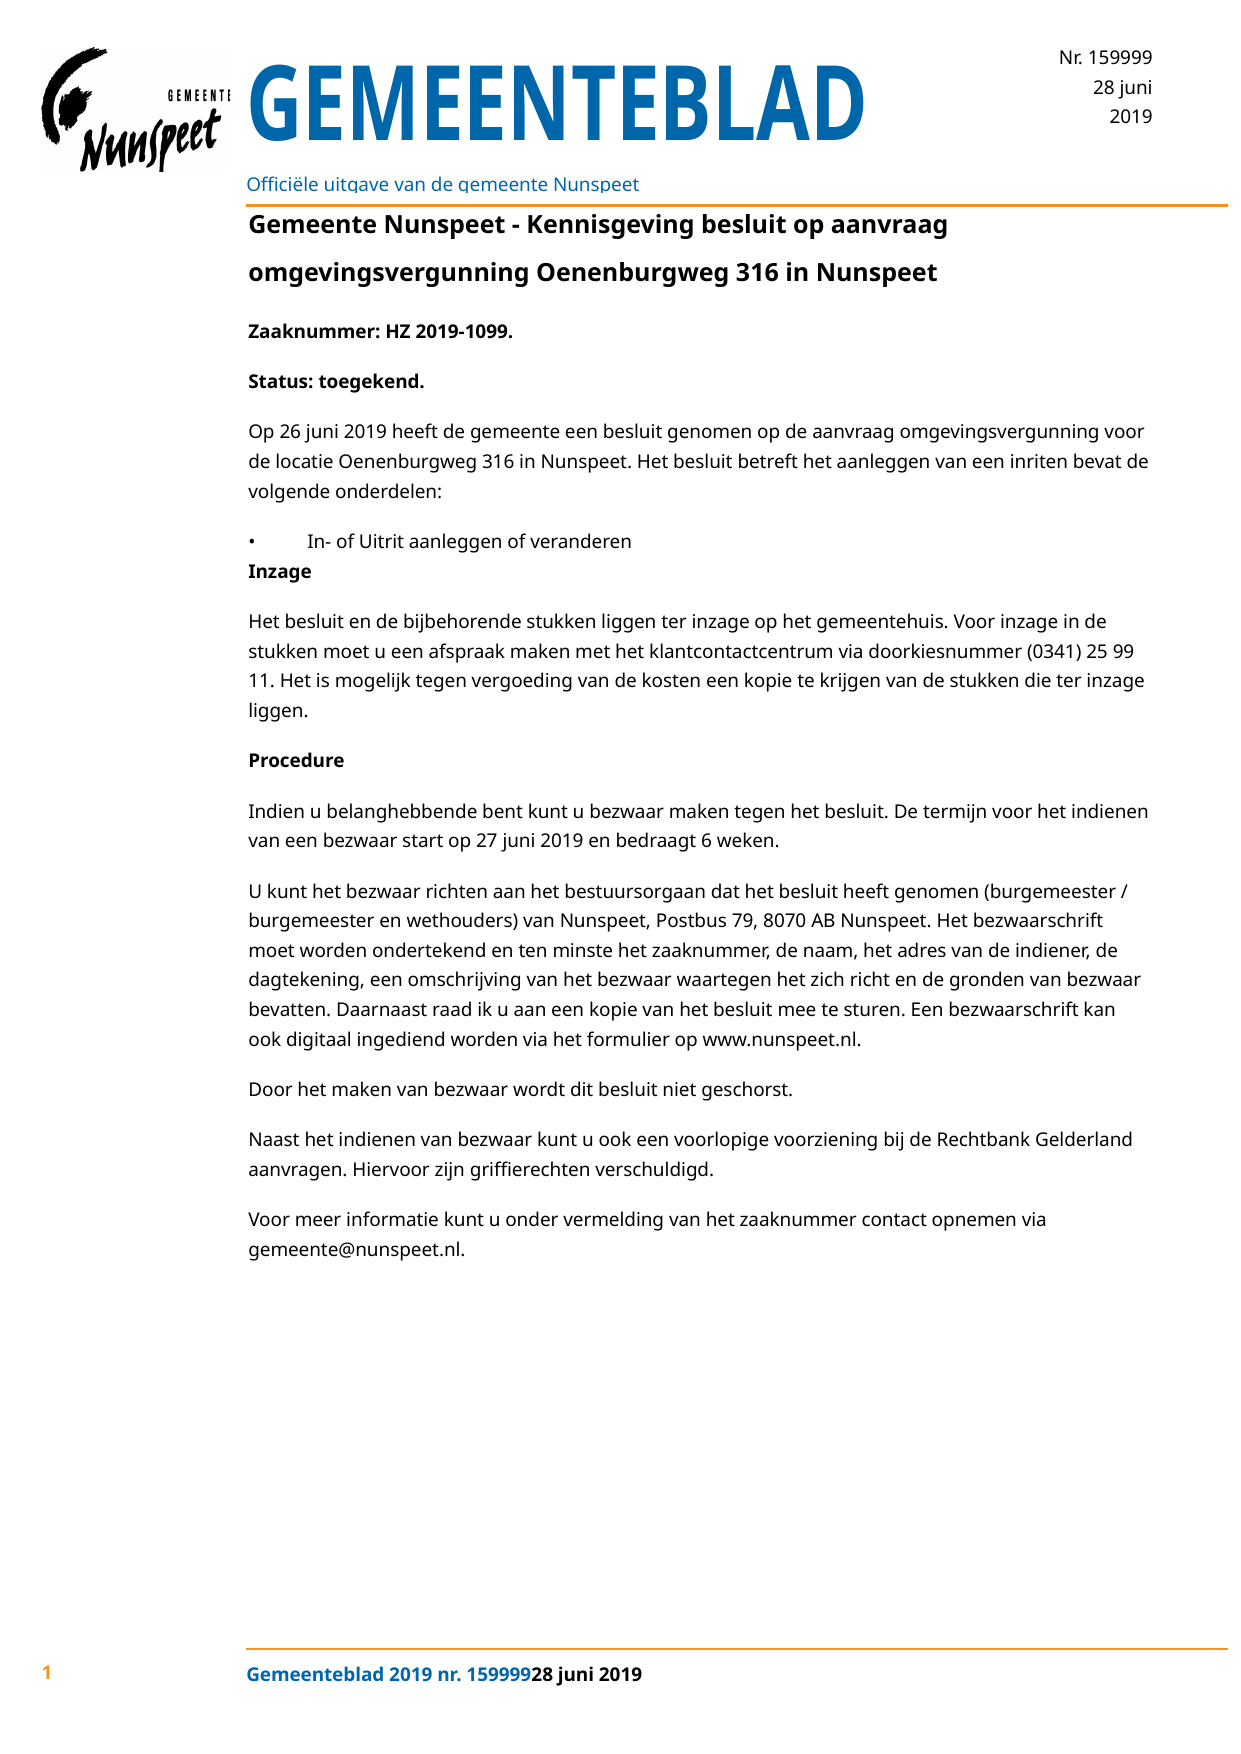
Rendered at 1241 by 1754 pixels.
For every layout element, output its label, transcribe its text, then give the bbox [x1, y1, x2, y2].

text Status: toegekend. [248, 368, 1152, 394]
text Indien u belanghebbende bent kunt u bezwaar maken tegen het besluit. De termijn voor het indienen van een bezwaar start op 27 juni 2019 en bedraagt 6 weken. [248, 798, 1152, 853]
text Het besluit en de bijbehorende stukken liggen ter inzage op het gemeentehuis. Voor inzage in de stukken moet u een afspraak maken met het klantcontactcentrum via doorkiesnummer (0341) 25 99 11. Het is mogelijk tegen vergoeding van de kosten een kopie te krijgen van de stukken die ter inzage liggen. [248, 608, 1152, 723]
text Voor meer informatie kunt u onder vermelding van het zaaknummer contact opnemen via gemeente@nunspeet.nl. [248, 1207, 1152, 1262]
list In- of Uitrit aanleggen of veranderen [248, 528, 1152, 554]
text Op 26 juni 2019 heeft de gemeente een besluit genomen op de aanvraag omgevingsvergunning voor de locatie Oenenburgweg 316 in Nunspeet. Het besluit betreft het aanleggen van een inriten bevat de volgende onderdelen: [248, 419, 1152, 504]
text Zaaknummer: HZ 2019-1099. [248, 318, 1152, 344]
text Inzage [248, 558, 1152, 584]
text U kunt het bezwaar richten aan het bestuursorgaan dat het besluit heeft genomen (burgemeester / burgemeester en wethouders) van Nunspeet, Postbus 79, 8070 AB Nunspeet. Het bezwaarschrift moet worden ondertekend en ten minste het zaaknummer, de naam, het adres van de indiener, de dagtekening, een omschrijving van het bezwaar waartegen het zich richt en de gronden van bezwaar bevatten. Daarnaast raad ik u aan een kopie van het besluit mee te sturen. Een bezwaarschrift kan ook digitaal ingediend worden via het formulier op www.nunspeet.nl. [248, 878, 1152, 1052]
text Door het maken van bezwaar wordt dit besluit niet geschorst. [248, 1076, 1152, 1102]
picture [41, 47, 231, 172]
text Naast het indienen van bezwaar kunt u ook een voorlopige voorziening bij de Rechtbank Gelderland aanvragen. Hiervoor zijn griffierechten verschuldigd. [248, 1127, 1152, 1182]
text Gemeente Nunspeet - Kennisgeving besluit op aanvraag omgevingsvergunning Oenenburgweg 316 in Nunspeet [248, 207, 1152, 288]
text Procedure [248, 747, 1152, 773]
